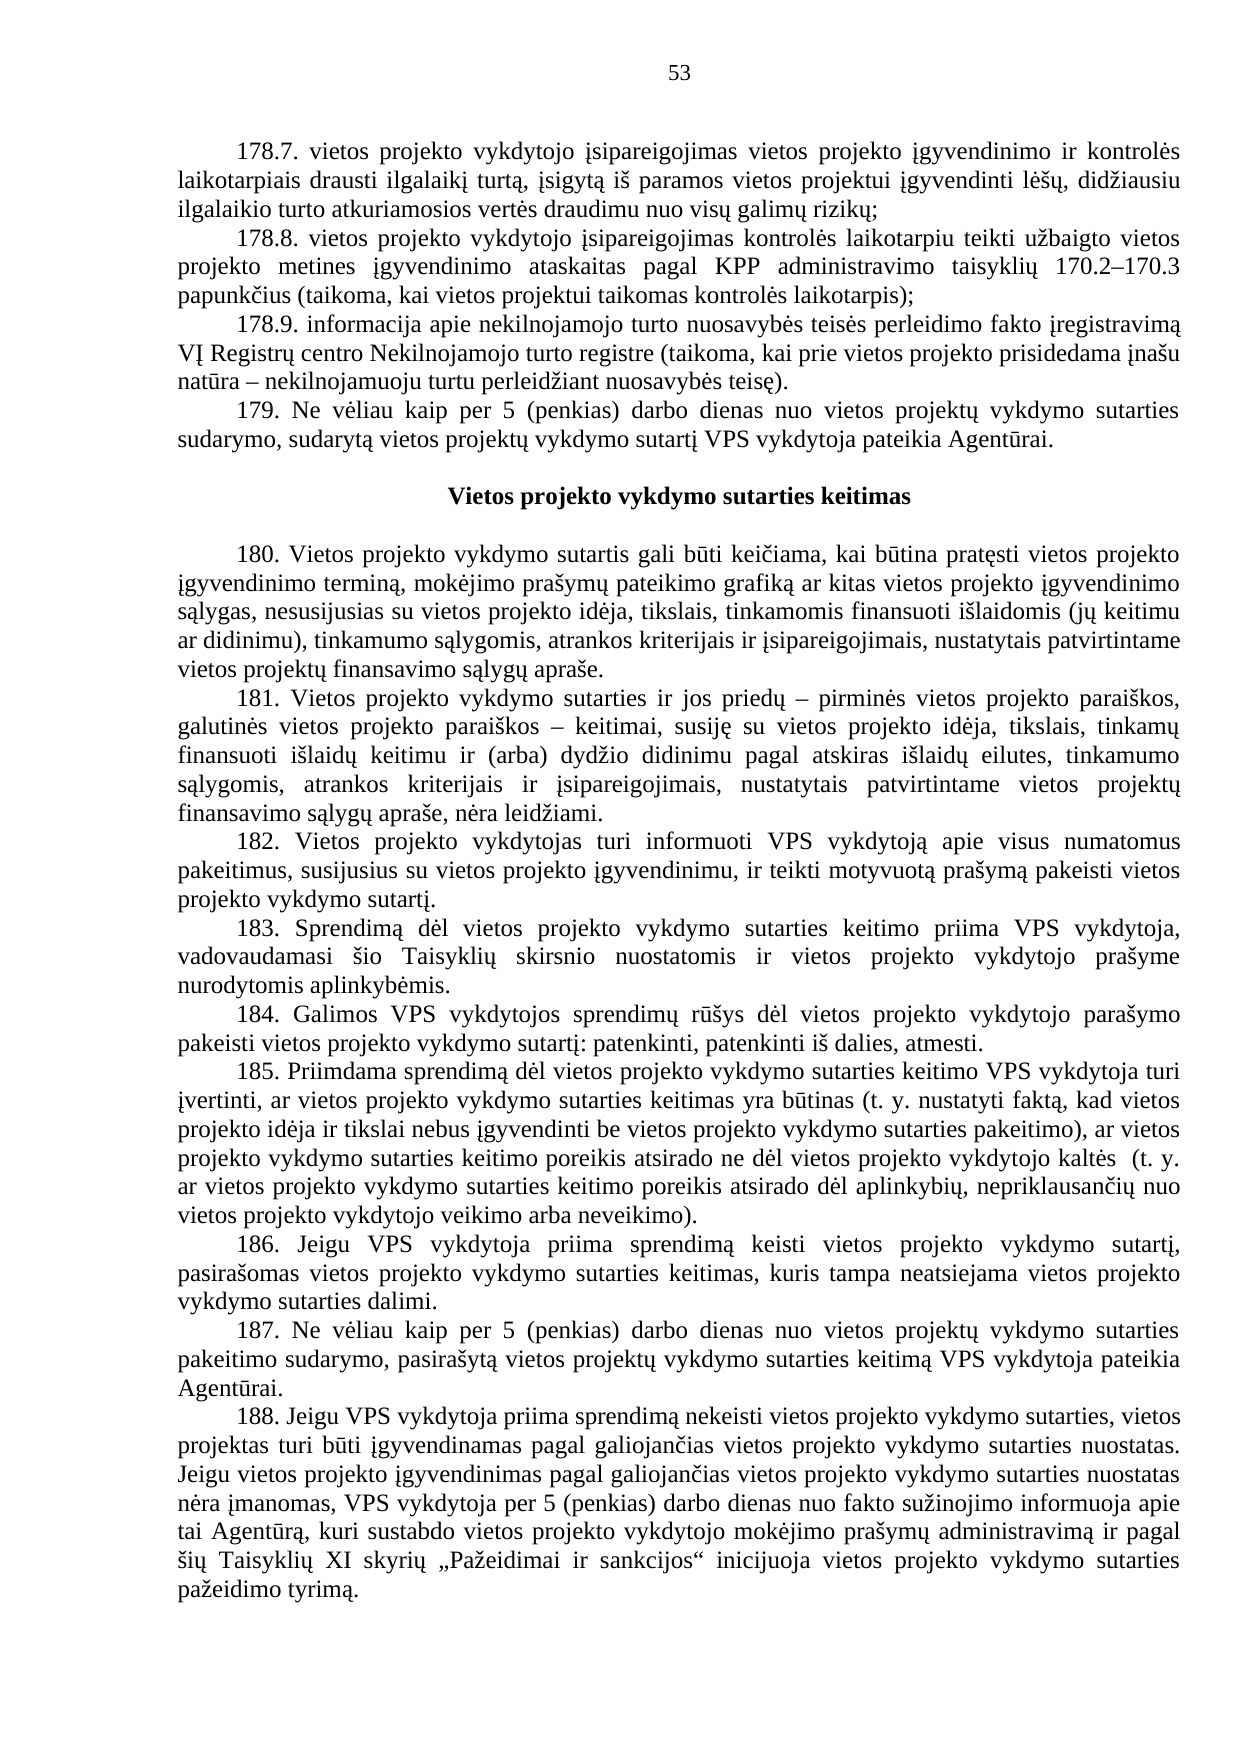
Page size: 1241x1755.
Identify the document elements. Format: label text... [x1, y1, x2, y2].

text 179. Ne vėliau kaip per 5 (penkias) darbo dienas nuo vietos projektų vykdymo sutarties sudarymo, sudarytą vietos projektų vykdymo sutartį VPS vykdytoja pateikia Agentūrai. [177, 395, 1181, 453]
text 178.8. vietos projekto vykdytojo įsipareigojimas kontrolės laikotarpiu teikti užbaigto vietos projekto metines įgyvendinimo ataskaitas pagal KPP administravimo taisyklių 170.2–170.3 papunkčius (taikoma, kai vietos projektui taikomas kontrolės laikotarpis); [177, 223, 1181, 309]
text 186. Jeigu VPS vykdytoja priima sprendimą keisti vietos projekto vykdymo sutartį, pasirašomas vietos projekto vykdymo sutarties keitimas, kuris tampa neatsiejama vietos projekto vykdymo sutarties dalimi. [177, 1229, 1181, 1315]
text 180. Vietos projekto vykdymo sutartis gali būti keičiama, kai būtina pratęsti vietos projekto įgyvendinimo terminą, mokėjimo prašymų pateikimo grafiką ar kitas vietos projekto įgyvendinimo sąlygas, nesusijusias su vietos projekto idėja, tikslais, tinkamomis finansuoti išlaidomis (jų keitimu ar didinimu), tinkamumo sąlygomis, atrankos kriterijais ir įsipareigojimais, nustatytais patvirtintame vietos projektų finansavimo sąlygų apraše. [177, 539, 1181, 683]
text 181. Vietos projekto vykdymo sutarties ir jos priedų – pirminės vietos projekto paraiškos, galutinės vietos projekto paraiškos – keitimai, susiję su vietos projekto idėja, tikslais, tinkamų finansuoti išlaidų keitimu ir (arba) dydžio didinimu pagal atskiras išlaidų eilutes, tinkamumo sąlygomis, atrankos kriterijais ir įsipareigojimais, nustatytais patvirtintame vietos projektų finansavimo sąlygų apraše, nėra leidžiami. [177, 683, 1181, 826]
text 182. Vietos projekto vykdytojas turi informuoti VPS vykdytoją apie visus numatomus pakeitimus, susijusius su vietos projekto įgyvendinimu, ir teikti motyvuotą prašymą pakeisti vietos projekto vykdymo sutartį. [177, 826, 1181, 913]
text Vietos projekto vykdymo sutarties keitimas [177, 481, 1181, 510]
text 184. Galimos VPS vykdytojos sprendimų rūšys dėl vietos projekto vykdytojo parašymo pakeisti vietos projekto vykdymo sutartį: patenkinti, patenkinti iš dalies, atmesti. [177, 999, 1181, 1056]
text 178.7. vietos projekto vykdytojo įsipareigojimas vietos projekto įgyvendinimo ir kontrolės laikotarpiais drausti ilgalaikį turtą, įsigytą iš paramos vietos projektui įgyvendinti lėšų, didžiausiu ilgalaikio turto atkuriamosios vertės draudimu nuo visų galimų rizikų; [177, 136, 1181, 223]
text 185. Priimdama sprendimą dėl vietos projekto vykdymo sutarties keitimo VPS vykdytoja turi įvertinti, ar vietos projekto vykdymo sutarties keitimas yra būtinas (t. y. nustatyti faktą, kad vietos projekto idėja ir tikslai nebus įgyvendinti be vietos projekto vykdymo sutarties pakeitimo), ar vietos projekto vykdymo sutarties keitimo poreikis atsirado ne dėl vietos projekto vykdytojo kaltės (t. y. ar vietos projekto vykdymo sutarties keitimo poreikis atsirado dėl aplinkybių, nepriklausančių nuo vietos projekto vykdytojo veikimo arba neveikimo). [177, 1056, 1181, 1229]
text 178.9. informacija apie nekilnojamojo turto nuosavybės teisės perleidimo fakto įregistravimą VĮ Registrų centro Nekilnojamojo turto registre (taikoma, kai prie vietos projekto prisidedama įnašu natūra – nekilnojamuoju turtu perleidžiant nuosavybės teisę). [177, 309, 1181, 395]
text 183. Sprendimą dėl vietos projekto vykdymo sutarties keitimo priima VPS vykdytoja, vadovaudamasi šio Taisyklių skirsnio nuostatomis ir vietos projekto vykdytojo prašyme nurodytomis aplinkybėmis. [177, 913, 1181, 999]
text 187. Ne vėliau kaip per 5 (penkias) darbo dienas nuo vietos projektų vykdymo sutarties pakeitimo sudarymo, pasirašytą vietos projektų vykdymo sutarties keitimą VPS vykdytoja pateikia Agentūrai. [177, 1315, 1181, 1401]
text 188. Jeigu VPS vykdytoja priima sprendimą nekeisti vietos projekto vykdymo sutarties, vietos projektas turi būti įgyvendinamas pagal galiojančias vietos projekto vykdymo sutarties nuostatas. Jeigu vietos projekto įgyvendinimas pagal galiojančias vietos projekto vykdymo sutarties nuostatas nėra įmanomas, VPS vykdytoja per 5 (penkias) darbo dienas nuo fakto sužinojimo informuoja apie tai Agentūrą, kuri sustabdo vietos projekto vykdytojo mokėjimo prašymų administravimą ir pagal šių Taisyklių XI skyrių „Pažeidimai ir sankcijos“ inicijuoja vietos projekto vykdymo sutarties pažeidimo tyrimą. [177, 1401, 1181, 1603]
